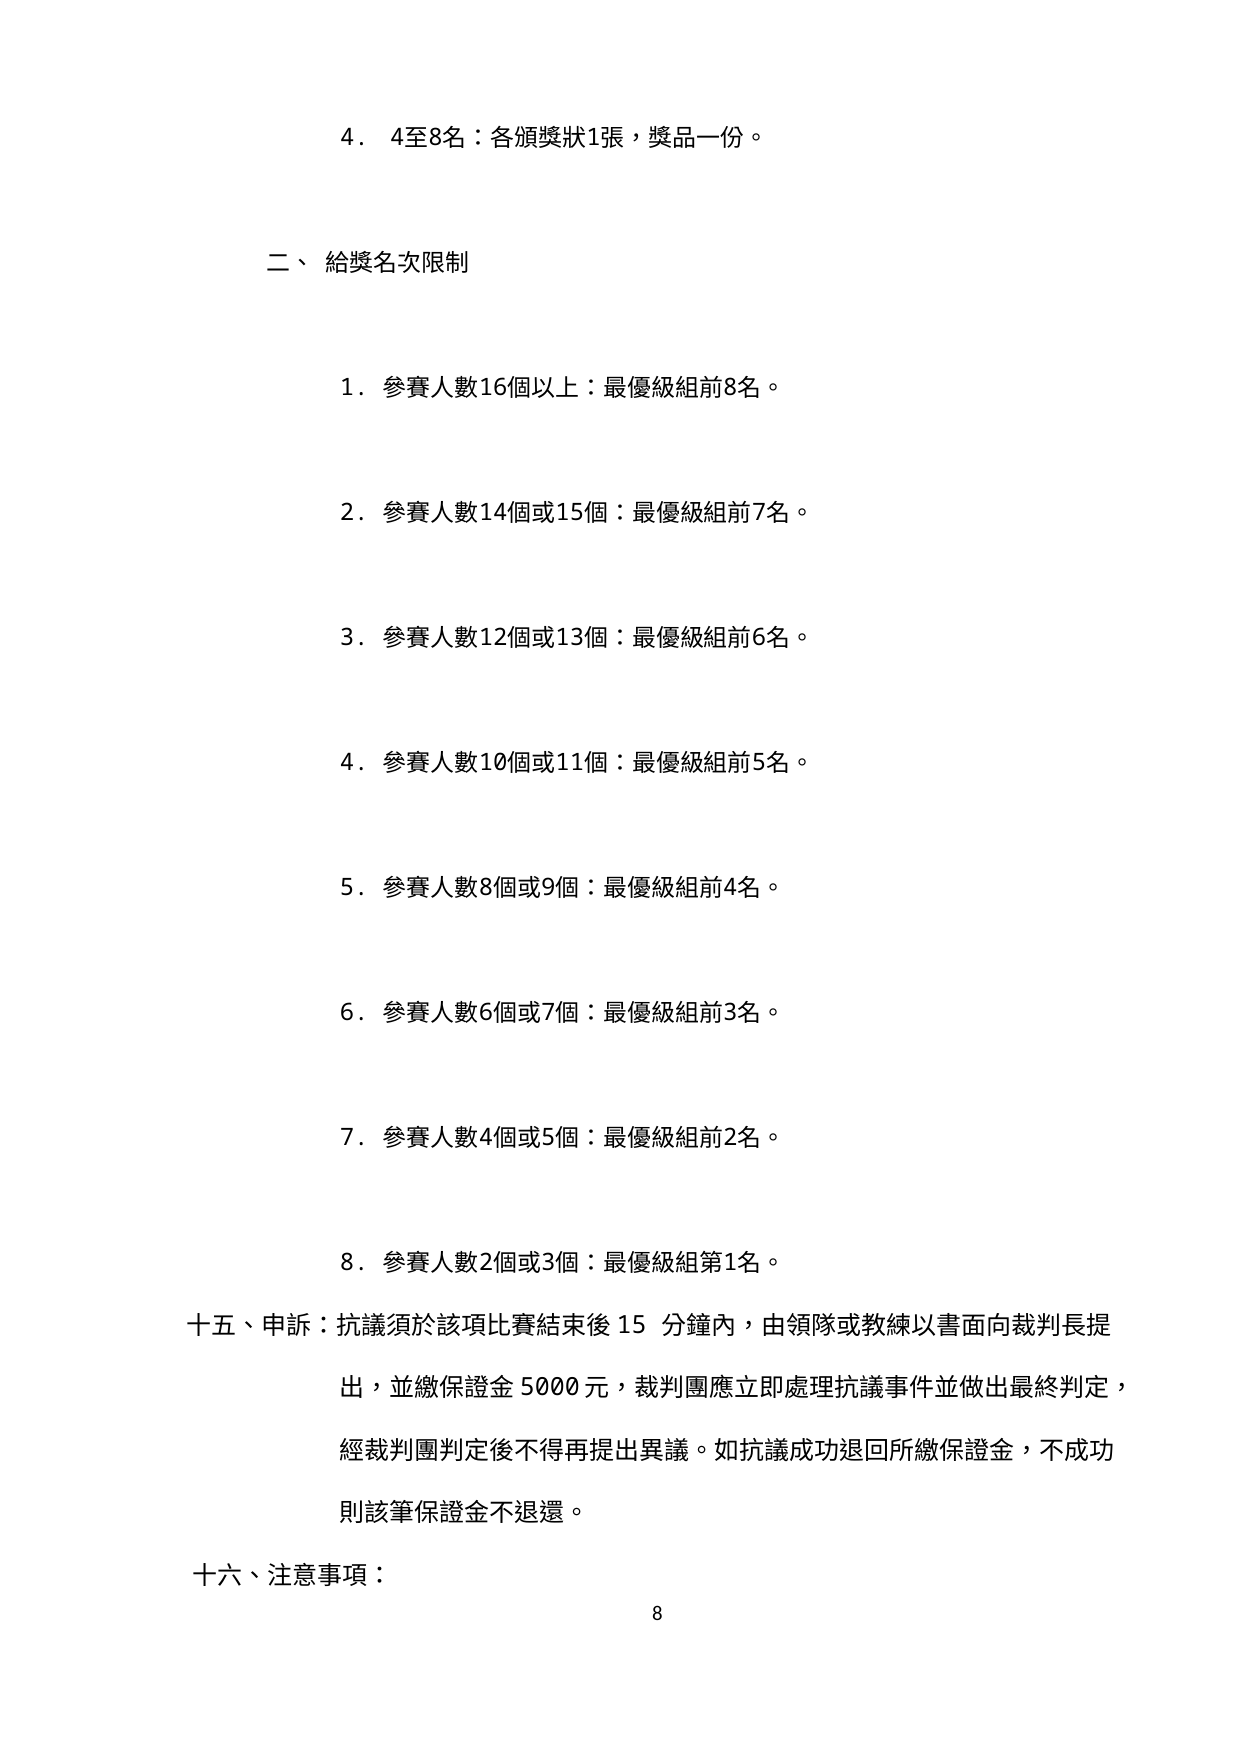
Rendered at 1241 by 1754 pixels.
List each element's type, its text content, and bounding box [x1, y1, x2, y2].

text 十五、申訴：抗議須於該項比賽結束後15 分鐘內，由領隊或教練以書面向裁判長提出，並繳保證金5000元，裁判團應立即處理抗議事件並做出最終判定，經裁判團判定後不得再提出異議。如抗議成功退回所繳保證金，不成功則該筆保證金不退還。 [186, 1282, 1122, 1532]
text 3. 參賽人數12個或13個：最優級組前6名。 [192, 594, 1122, 657]
text 4. 參賽人數10個或11個：最優級組前5名。 [192, 719, 1122, 782]
text 7. 參賽人數4個或5個：最優級組前2名。 [295, 1094, 1122, 1157]
text 二、 給獎名次限制 [192, 219, 1122, 282]
text 6. 參賽人數6個或7個：最優級組前3名。 [192, 969, 1122, 1032]
text 十六、注意事項： [192, 1532, 1122, 1594]
list 4至8名：各頒獎狀1張，獎品一份。 [340, 94, 1122, 157]
text 1. 參賽人數16個以上：最優級組前8名。 [192, 344, 1122, 407]
text 2. 參賽人數14個或15個：最優級組前7名。 [192, 469, 1122, 532]
text 8. 參賽人數2個或3個：最優級組第1名。 [192, 1219, 1122, 1282]
text 5. 參賽人數8個或9個：最優級組前4名。 [192, 844, 1122, 907]
